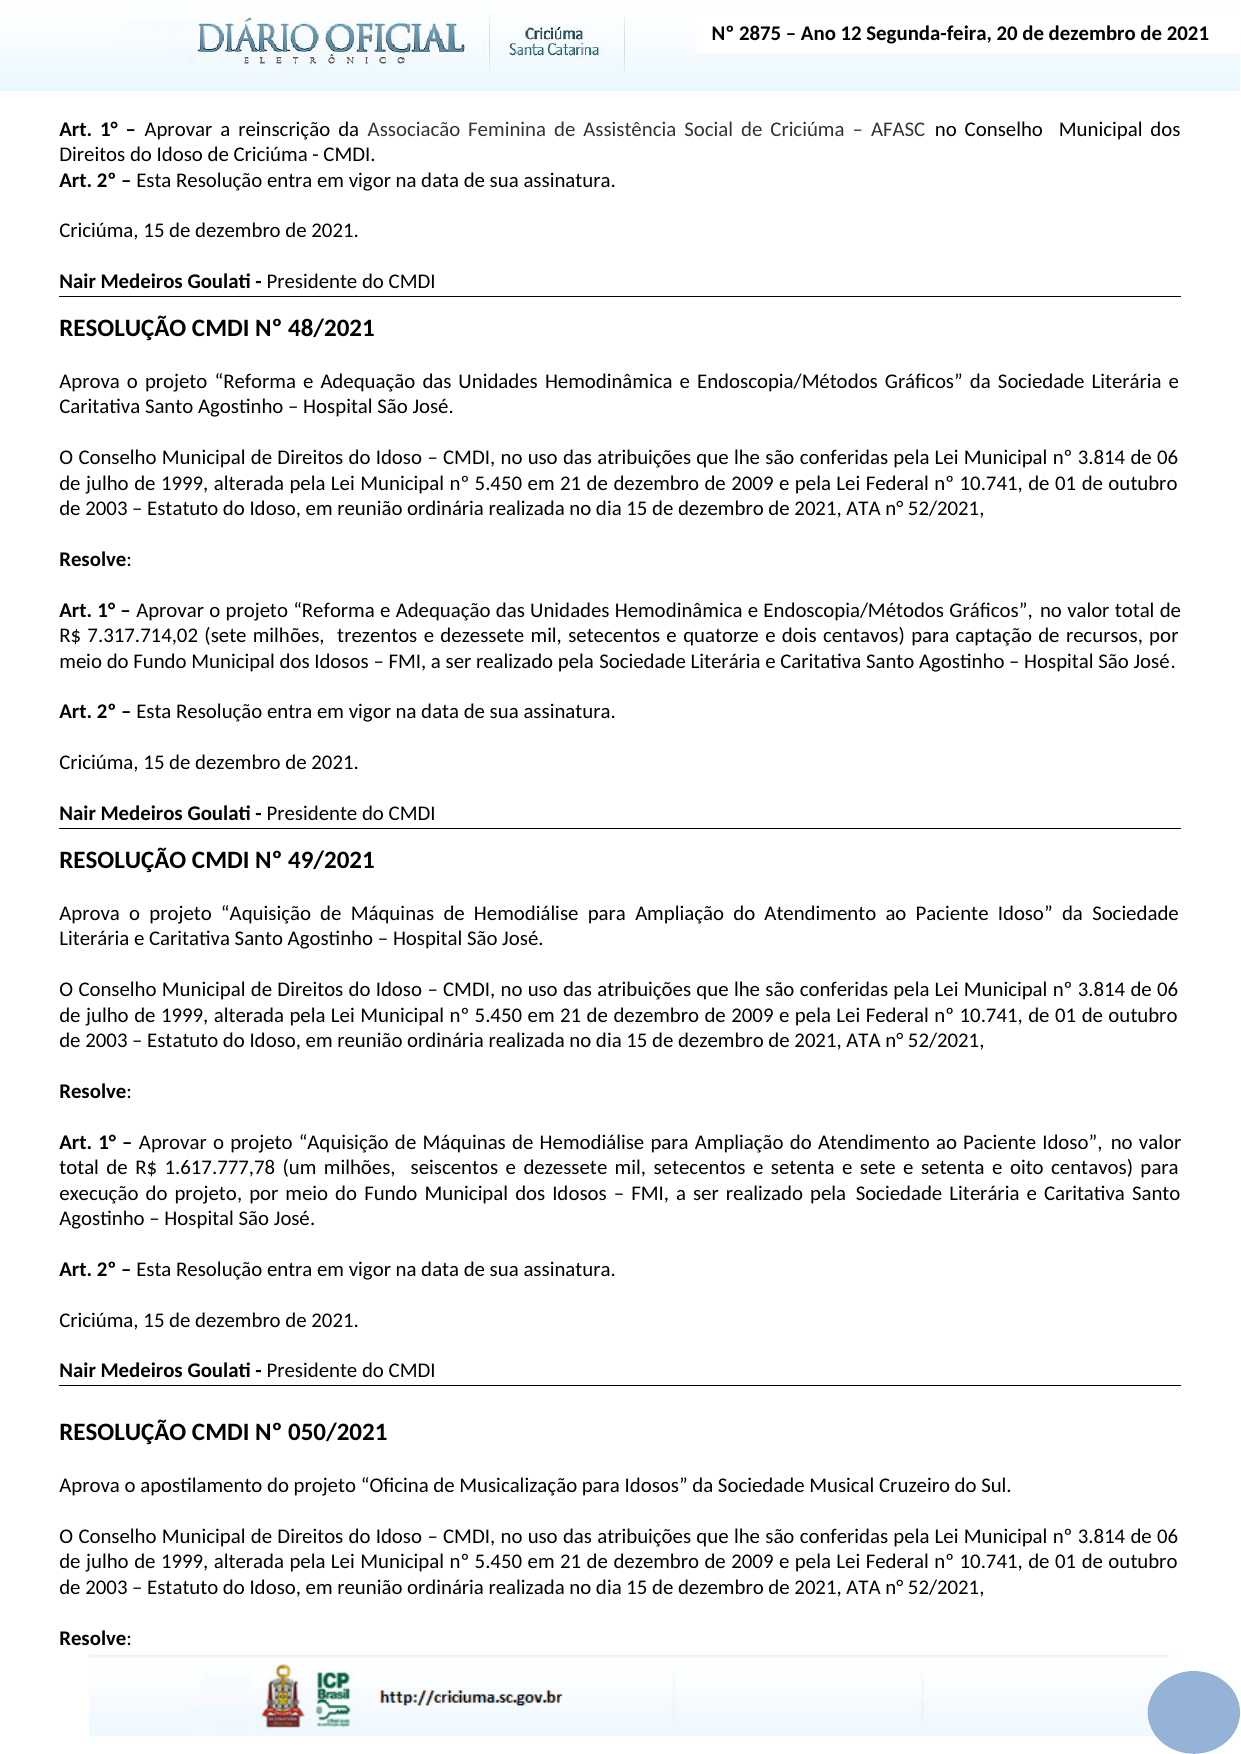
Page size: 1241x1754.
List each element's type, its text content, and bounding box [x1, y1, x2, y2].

text Art. 1° – Aprovar a reinscrição da Associacão Feminina de Assistência Social de Criciúma – AFASC no Conselho Municipal dos Direitos do Idoso de Criciúma - CMDI. [59, 116, 1181, 167]
text Criciúma, 15 de dezembro de 2021. [59, 218, 1181, 243]
text Nair Medeiros Goulati - Presidente do CMDI [59, 1358, 1181, 1385]
text RESOLUÇÃO CMDI Nº 49/2021 [59, 844, 1181, 875]
text Resolve: [59, 1625, 1181, 1650]
text Criciúma, 15 de dezembro de 2021. [59, 749, 1181, 775]
text Resolve: [59, 1078, 1181, 1103]
text RESOLUÇÃO CMDI Nº 050/2021 [59, 1416, 1181, 1447]
text Art. 2º – Esta Resolução entra em vigor na data de sua assinatura. [59, 167, 1181, 192]
text RESOLUÇÃO CMDI Nº 48/2021 [59, 312, 1181, 343]
text Art. 2º – Esta Resolução entra em vigor na data de sua assinatura. [59, 1256, 1181, 1281]
text Aprova o apostilamento do projeto “Oficina de Musicalização para Idosos” da Sociedade Musical Cruzeiro do Sul. [59, 1472, 1181, 1498]
text Aprova o projeto “Reforma e Adequação das Unidades Hemodinâmica e Endoscopia/Métodos Gráficos” da Sociedade Literária e Caritativa Santo Agostinho – Hospital São José. [59, 368, 1181, 419]
text Art. 1° – Aprovar o projeto “Reforma e Adequação das Unidades Hemodinâmica e Endoscopia/Métodos Gráficos”, no valor total de R$ 7.317.714,02 (sete milhões, trezentos e dezessete mil, setecentos e quatorze e dois centavos) para captação de recursos, por meio do Fundo Municipal dos Idosos – FMI, a ser realizado pela Sociedade Literária e Caritativa Santo Agostinho – Hospital São José. [59, 597, 1181, 673]
text Art. 2º – Esta Resolução entra em vigor na data de sua assinatura. [59, 699, 1181, 724]
text O Conselho Municipal de Direitos do Idoso – CMDI, no uso das atribuições que lhe são conferidas pela Lei Municipal nº 3.814 de 06 de julho de 1999, alterada pela Lei Municipal nº 5.450 em 21 de dezembro de 2009 e pela Lei Federal nº 10.741, de 01 de outubro de 2003 – Estatuto do Idoso, em reunião ordinária realizada no dia 15 de dezembro de 2021, ATA n° 52/2021, [59, 1523, 1181, 1599]
text O Conselho Municipal de Direitos do Idoso – CMDI, no uso das atribuições que lhe são conferidas pela Lei Municipal nº 3.814 de 06 de julho de 1999, alterada pela Lei Municipal nº 5.450 em 21 de dezembro de 2009 e pela Lei Federal nº 10.741, de 01 de outubro de 2003 – Estatuto do Idoso, em reunião ordinária realizada no dia 15 de dezembro de 2021, ATA n° 52/2021, [59, 976, 1181, 1053]
text Aprova o projeto “Aquisição de Máquinas de Hemodiálise para Ampliação do Atendimento ao Paciente Idoso” da Sociedade Literária e Caritativa Santo Agostinho – Hospital São José. [59, 900, 1181, 951]
text O Conselho Municipal de Direitos do Idoso – CMDI, no uso das atribuições que lhe são conferidas pela Lei Municipal nº 3.814 de 06 de julho de 1999, alterada pela Lei Municipal nº 5.450 em 21 de dezembro de 2009 e pela Lei Federal nº 10.741, de 01 de outubro de 2003 – Estatuto do Idoso, em reunião ordinária realizada no dia 15 de dezembro de 2021, ATA n° 52/2021, [59, 444, 1181, 521]
text Nair Medeiros Goulati - Presidente do CMDI [59, 800, 1181, 828]
text Criciúma, 15 de dezembro de 2021. [59, 1307, 1181, 1332]
text Resolve: [59, 546, 1181, 572]
text Nair Medeiros Goulati - Presidente do CMDI [59, 268, 1181, 296]
text Art. 1° – Aprovar o projeto “Aquisição de Máquinas de Hemodiálise para Ampliação do Atendimento ao Paciente Idoso”, no valor total de R$ 1.617.777,78 (um milhões, seiscentos e dezessete mil, setecentos e setenta e sete e setenta e oito centavos) para execução do projeto, por meio do Fundo Municipal dos Idosos – FMI, a ser realizado pela Sociedade Literária e Caritativa Santo Agostinho – Hospital São José. [59, 1129, 1181, 1231]
